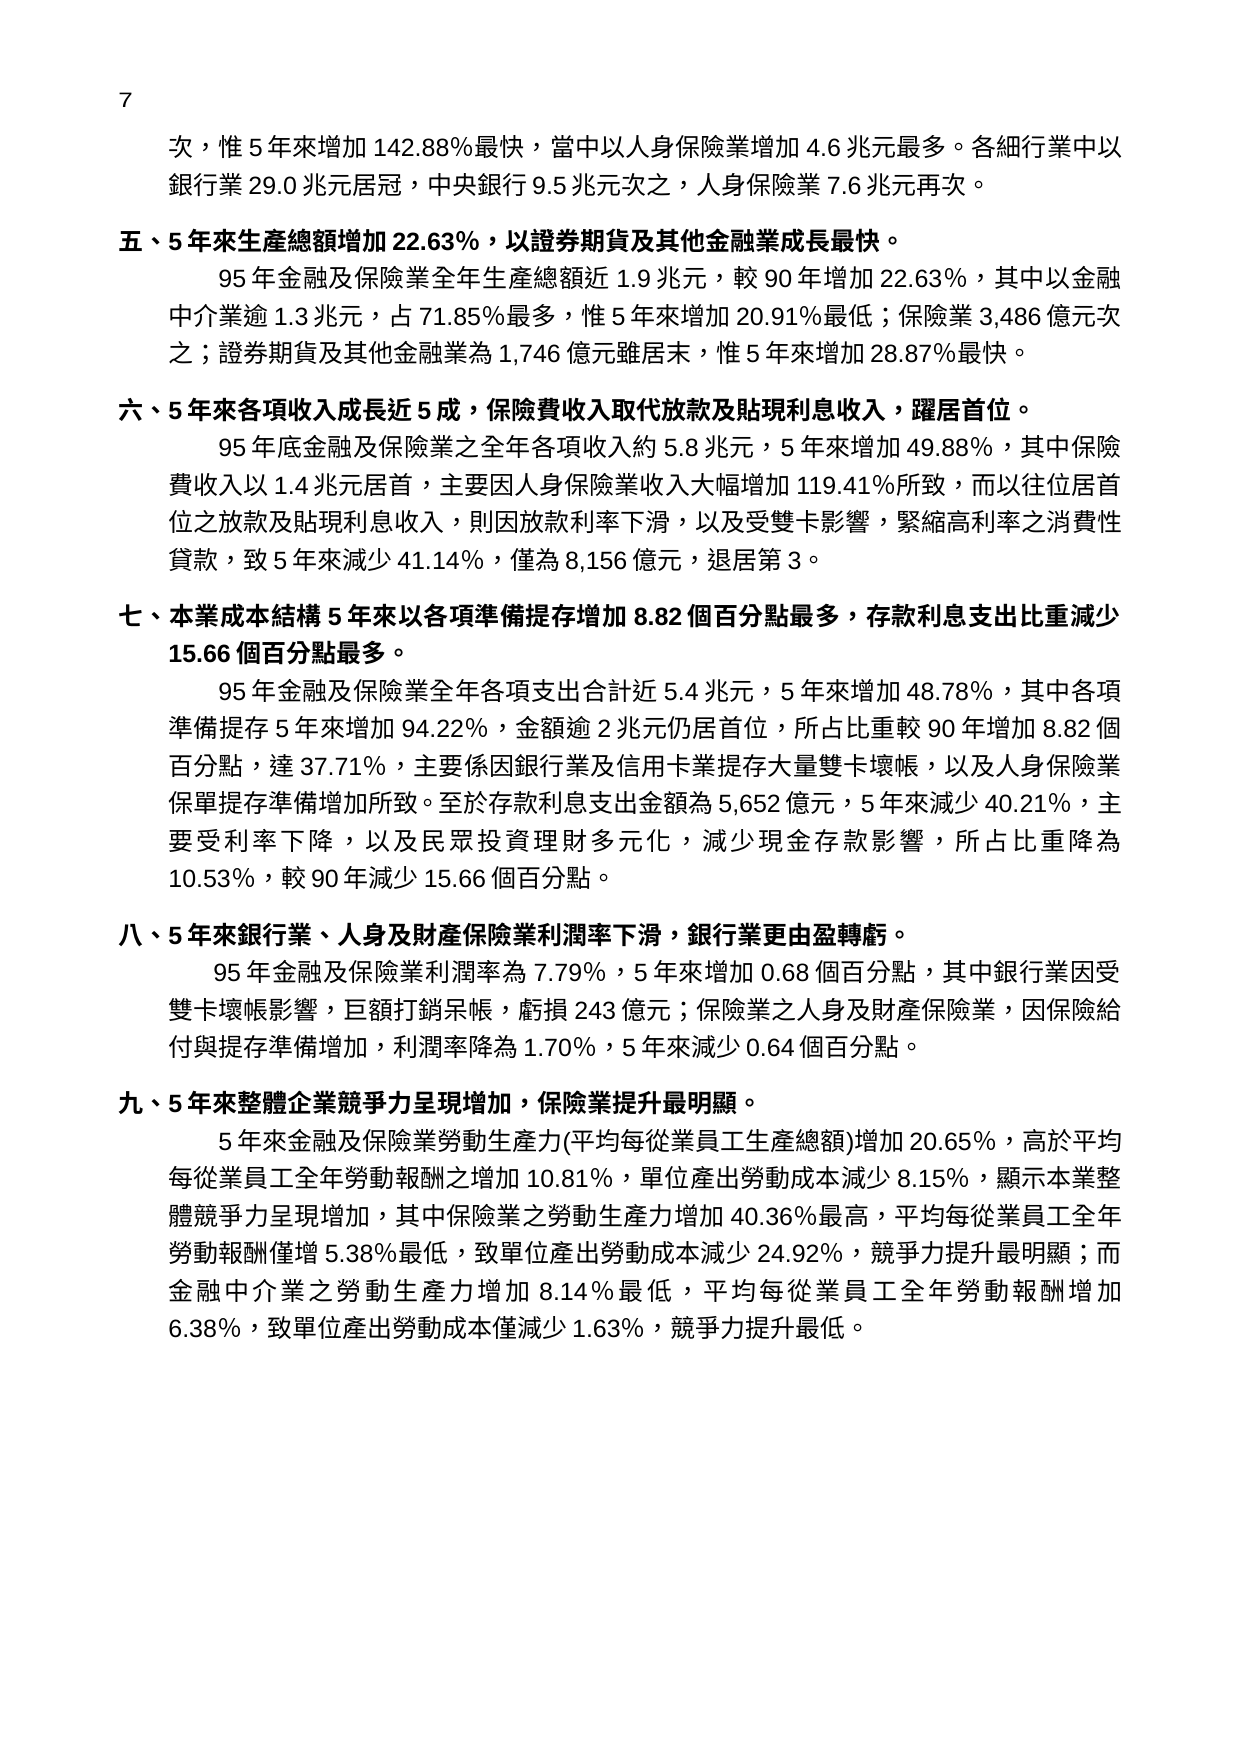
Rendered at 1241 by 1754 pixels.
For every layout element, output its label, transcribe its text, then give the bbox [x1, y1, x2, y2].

text 5年來金融及保險業勞動生產力(平均每從業員工生產總額)增加20.65％，高於平均每從業員工全年勞動報酬之增加10.81％，單位產出勞動成本減少8.15％，顯示本業整體競爭力呈現增加，其中保險業之勞動生產力增加40.36％最高，平均每從業員工全年勞動報酬僅增5.38％最低，致單位產出勞動成本減少24.92％，競爭力提升最明顯；而金融中介業之勞動生產力增加8.14％最低，平均每從業員工全年勞動報酬增加6.38％，致單位產出勞動成本僅減少1.63％，競爭力提升最低。 [168, 1121, 1122, 1346]
text 五、5年來生產總額增加22.63％，以證券期貨及其他金融業成長最快。 [118, 221, 1122, 258]
text 95年金融及保險業利潤率為7.79％，5年來增加0.68個百分點，其中銀行業因受雙卡壞帳影響，巨額打銷呆帳，虧損243億元；保險業之人身及財產保險業，因保險給付與提存準備增加，利潤率降為1.70％，5年來減少0.64個百分點。 [168, 952, 1122, 1064]
text 六、5年來各項收入成長近5成，保險費收入取代放款及貼現利息收入，躍居首位。 [118, 389, 1122, 427]
text 95年金融及保險業全年生產總額近1.9兆元，較90年增加22.63％，其中以金融中介業逾1.3兆元，占71.85％最多，惟5年來增加20.91％最低；保險業3,486億元次之；證券期貨及其他金融業為1,746億元雖居末，惟5年來增加28.87％最快。 [168, 258, 1122, 371]
text 95年金融及保險業全年各項支出合計近5.4兆元，5年來增加48.78％，其中各項準備提存5年來增加94.22％，金額逾2兆元仍居首位，所占比重較90年增加8.82個百分點，達37.71％，主要係因銀行業及信用卡業提存大量雙卡壞帳，以及人身保險業保單提存準備增加所致。至於存款利息支出金額為5,652億元，5年來減少40.21％，主要受利率下降，以及民眾投資理財多元化，減少現金存款影響，所占比重降為10.53％，較90年減少15.66個百分點。 [168, 671, 1122, 896]
text 八、5年來銀行業、人身及財產保險業利潤率下滑，銀行業更由盈轉虧。 [118, 914, 1122, 952]
text 次，惟5年來增加142.88％最快，當中以人身保險業增加4.6兆元最多。各細行業中以銀行業29.0兆元居冠，中央銀行9.5兆元次之，人身保險業7.6兆元再次。 [168, 127, 1122, 202]
text 七、本業成本結構5年來以各項準備提存增加8.82個百分點最多，存款利息支出比重減少15.66個百分點最多。 [118, 596, 1122, 671]
text 九、5年來整體企業競爭力呈現增加，保險業提升最明顯。 [118, 1083, 1122, 1121]
text 95年底金融及保險業之全年各項收入約5.8兆元，5年來增加49.88％，其中保險費收入以1.4兆元居首，主要因人身保險業收入大幅增加119.41％所致，而以往位居首位之放款及貼現利息收入，則因放款利率下滑，以及受雙卡影響，緊縮高利率之消費性貸款，致5年來減少41.14％，僅為8,156億元，退居第3。 [168, 427, 1122, 577]
